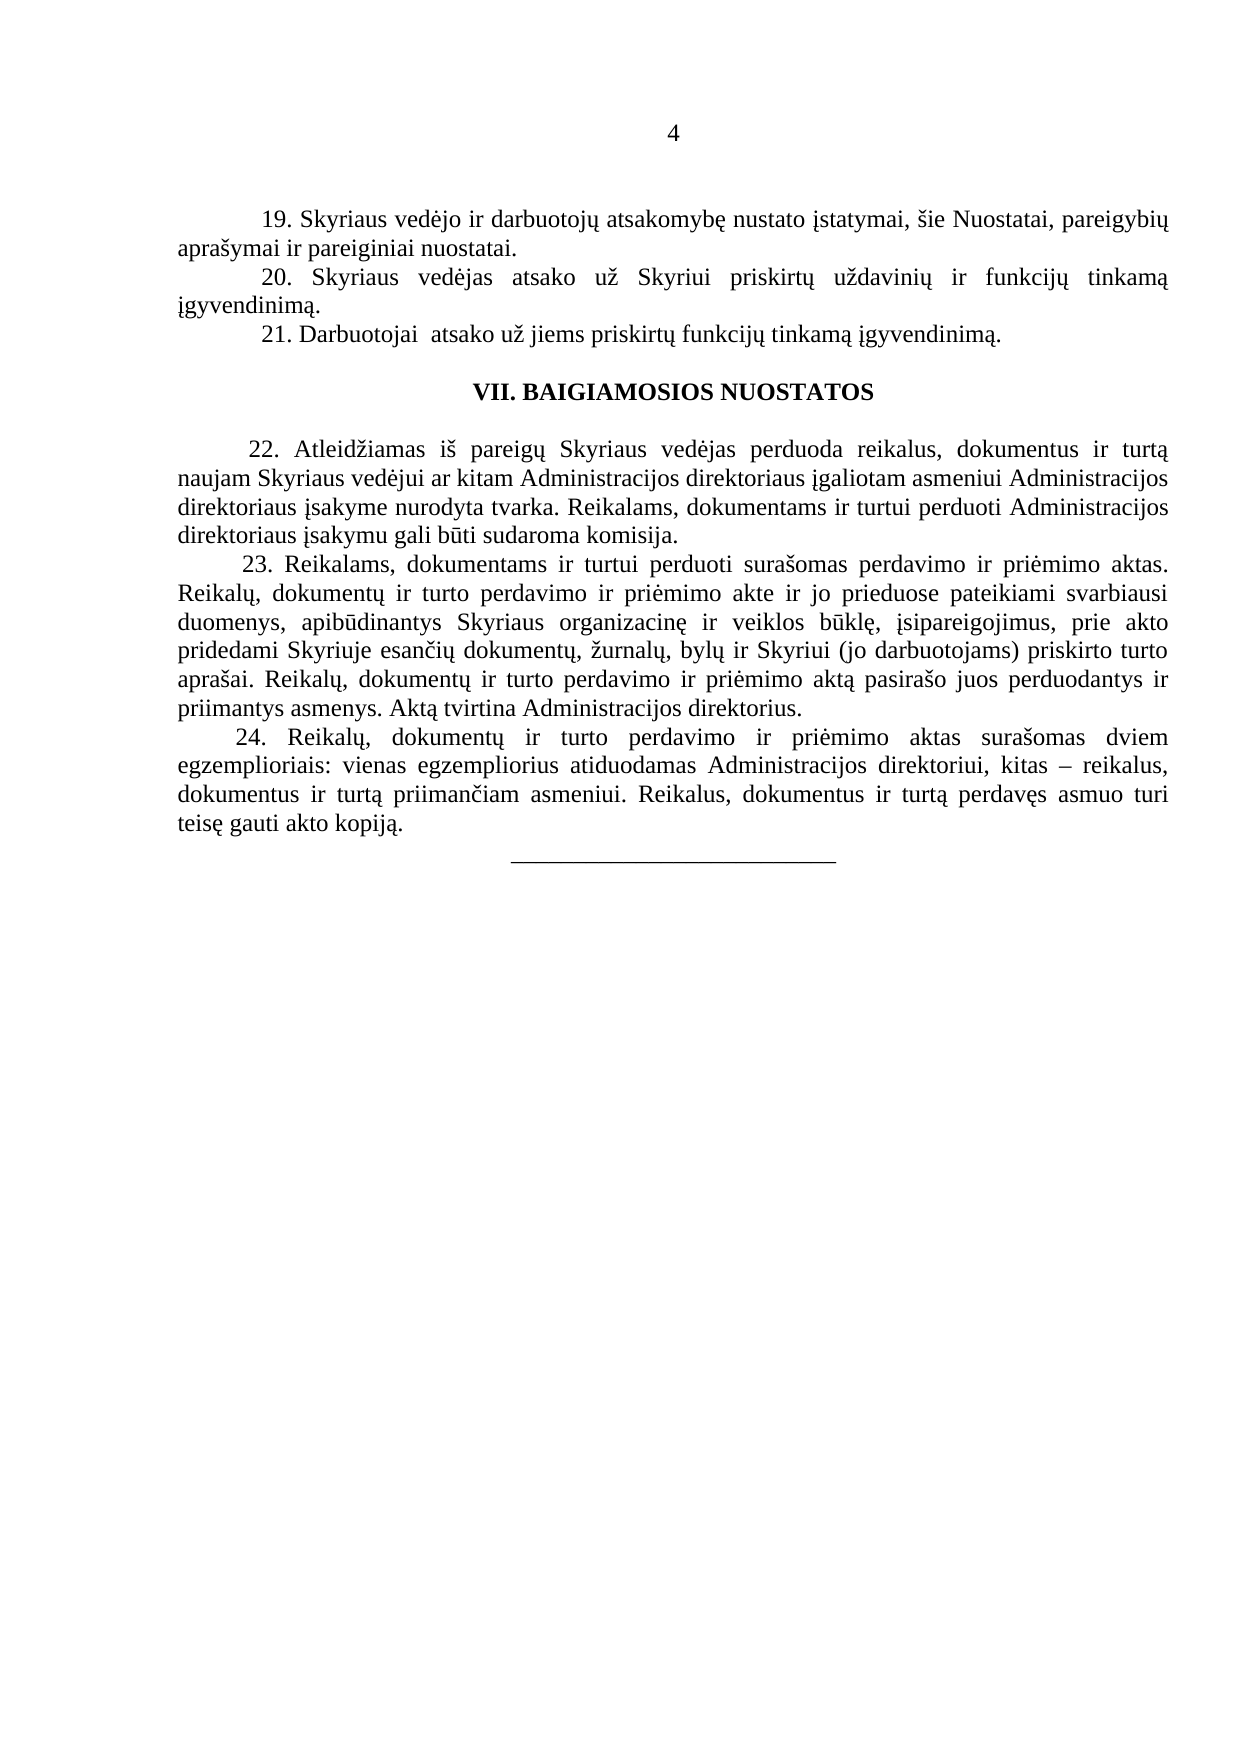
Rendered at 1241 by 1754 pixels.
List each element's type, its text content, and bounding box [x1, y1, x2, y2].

text 24. Reikalų, dokumentų ir turto perdavimo ir priėmimo aktas surašomas dviem egzemplioriais: vienas egzempliorius atiduodamas Administracijos direktoriui, kitas – reikalus, dokumentus ir turtą priimančiam asmeniui. Reikalus, dokumentus ir turtą perdavęs asmuo turi teisę gauti akto kopiją. [177, 722, 1169, 837]
text 22. Atleidžiamas iš pareigų Skyriaus vedėjas perduoda reikalus, dokumentus ir turtą naujam Skyriaus vedėjui ar kitam Administracijos direktoriaus įgaliotam asmeniui Administracijos direktoriaus įsakyme nurodyta tvarka. Reikalams, dokumentams ir turtui perduoti Administracijos direktoriaus įsakymu gali būti sudaroma komisija. [177, 434, 1169, 549]
text 23. Reikalams, dokumentams ir turtui perduoti surašomas perdavimo ir priėmimo aktas. Reikalų, dokumentų ir turto perdavimo ir priėmimo akte ir jo prieduose pateikiami svarbiausi duomenys, apibūdinantys Skyriaus organizacinę ir veiklos būklę, įsipareigojimus, prie akto pridedami Skyriuje esančių dokumentų, žurnalų, bylų ir Skyriui (jo darbuotojams) priskirto turto aprašai. Reikalų, dokumentų ir turto perdavimo ir priėmimo aktą pasirašo juos perduodantys ir priimantys asmenys. Aktą tvirtina Administracijos direktorius. [177, 549, 1169, 722]
text __________________________ [177, 837, 1169, 866]
text VII. BAIGIAMOSIOS NUOSTATOS [177, 377, 1169, 406]
text 20. Skyriaus vedėjas atsako už Skyriui priskirtų uždavinių ir funkcijų tinkamą įgyvendinimą. [177, 262, 1169, 319]
text 21. Darbuotojai atsako už jiems priskirtų funkcijų tinkamą įgyvendinimą. [177, 319, 1169, 348]
text 19. Skyriaus vedėjo ir darbuotojų atsakomybę nustato įstatymai, šie Nuostatai, pareigybių aprašymai ir pareiginiai nuostatai. [177, 204, 1169, 262]
